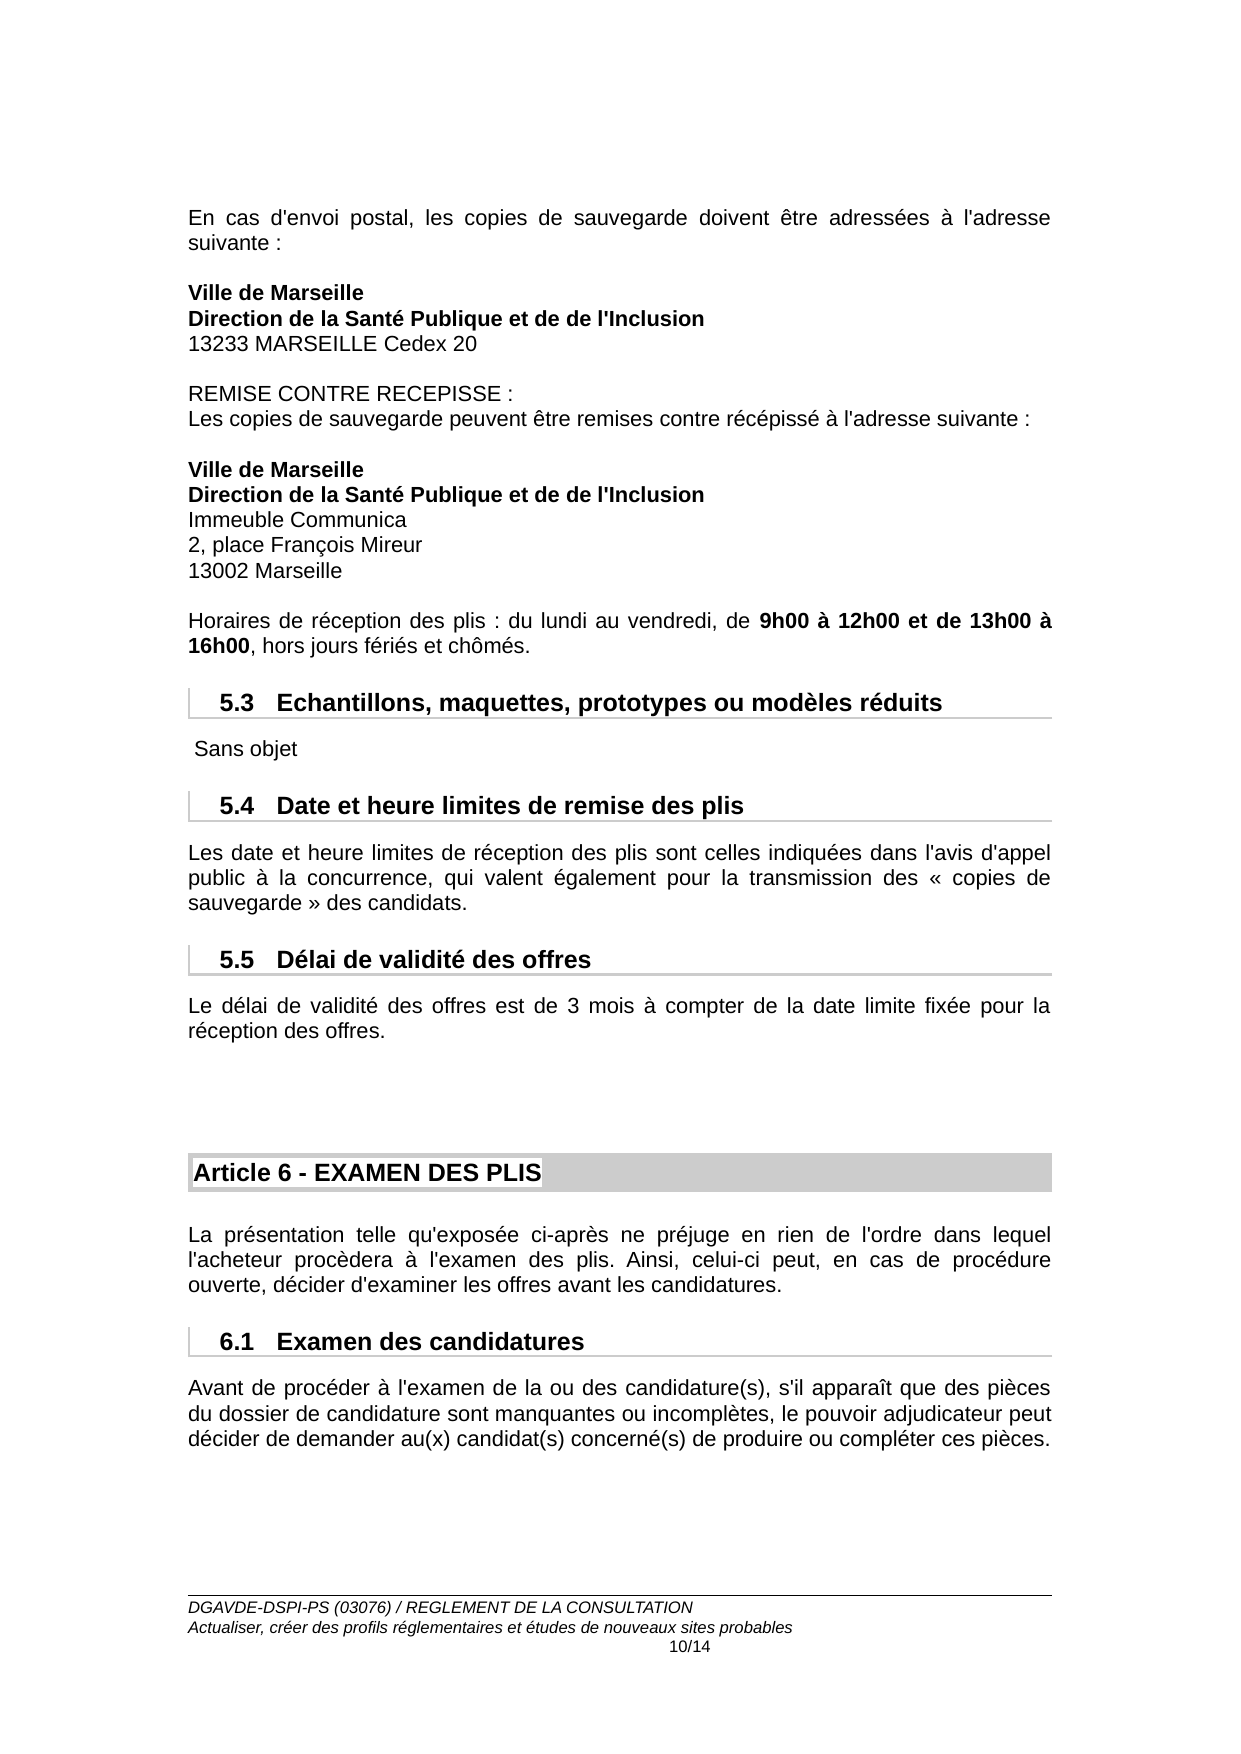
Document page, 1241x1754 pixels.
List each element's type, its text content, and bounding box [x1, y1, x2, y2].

text Ville de Marseille [188, 280, 1052, 305]
subtitle Délai de validité des offres [190, 945, 1052, 973]
text Les date et heure limites de réception des plis sont celles indiquées dans l'avis d'appel public à la concurrence, qui valent également pour la transmission des « copies de sauvegarde » des candidats. [188, 839, 1052, 915]
subtitle Echantillons, maquettes, prototypes ou modèles réduits [190, 688, 1052, 717]
subtitle Examen des candidatures [190, 1327, 1052, 1355]
text REMISE CONTRE RECEPISSE : [188, 381, 1052, 406]
text Avant de procéder à l'examen de la ou des candidature(s), s'il apparaît que des pièces du dossier de candidature sont manquantes ou incomplètes, le pouvoir adjudicateur peut décider de demander au(x) candidat(s) concerné(s) de produire ou compléter ces pièces. [188, 1375, 1052, 1451]
text Le délai de validité des offres est de 3 mois à compter de la date limite fixée pour la réception des offres. [188, 993, 1052, 1044]
subtitle EXAMEN DES PLIS [190, 1155, 1050, 1190]
subtitle Date et heure limites de remise des plis [190, 791, 1052, 820]
text 13002 Marseille [188, 557, 1052, 583]
text En cas d'envoi postal, les copies de sauvegarde doivent être adressées à l'adresse suivante : [188, 204, 1052, 255]
text Direction de la Santé Publique et de de l'Inclusion [188, 305, 1052, 331]
text Ville de Marseille [188, 457, 1052, 482]
text Les copies de sauvegarde peuvent être remises contre récépissé à l'adresse suivante : [188, 406, 1052, 431]
text 13233 MARSEILLE Cedex 20 [188, 331, 1052, 356]
text Horaires de réception des plis : du lundi au vendredi, de 9h00 à 12h00 et de 13h00 à 16h00, hors jours fériés et chômés. [188, 608, 1052, 658]
text Sans objet [188, 736, 1052, 762]
text La présentation telle qu'exposée ci-après ne préjuge en rien de l'ordre dans lequel l'acheteur procèdera à l'examen des plis. Ainsi, celui-ci peut, en cas de procédure ouverte, décider d'examiner les offres avant les candidatures. [188, 1222, 1052, 1297]
text 2, place François Mireur [188, 532, 1052, 557]
text Direction de la Santé Publique et de de l'Inclusion [188, 482, 1052, 507]
text Immeuble Communica [188, 507, 1052, 532]
